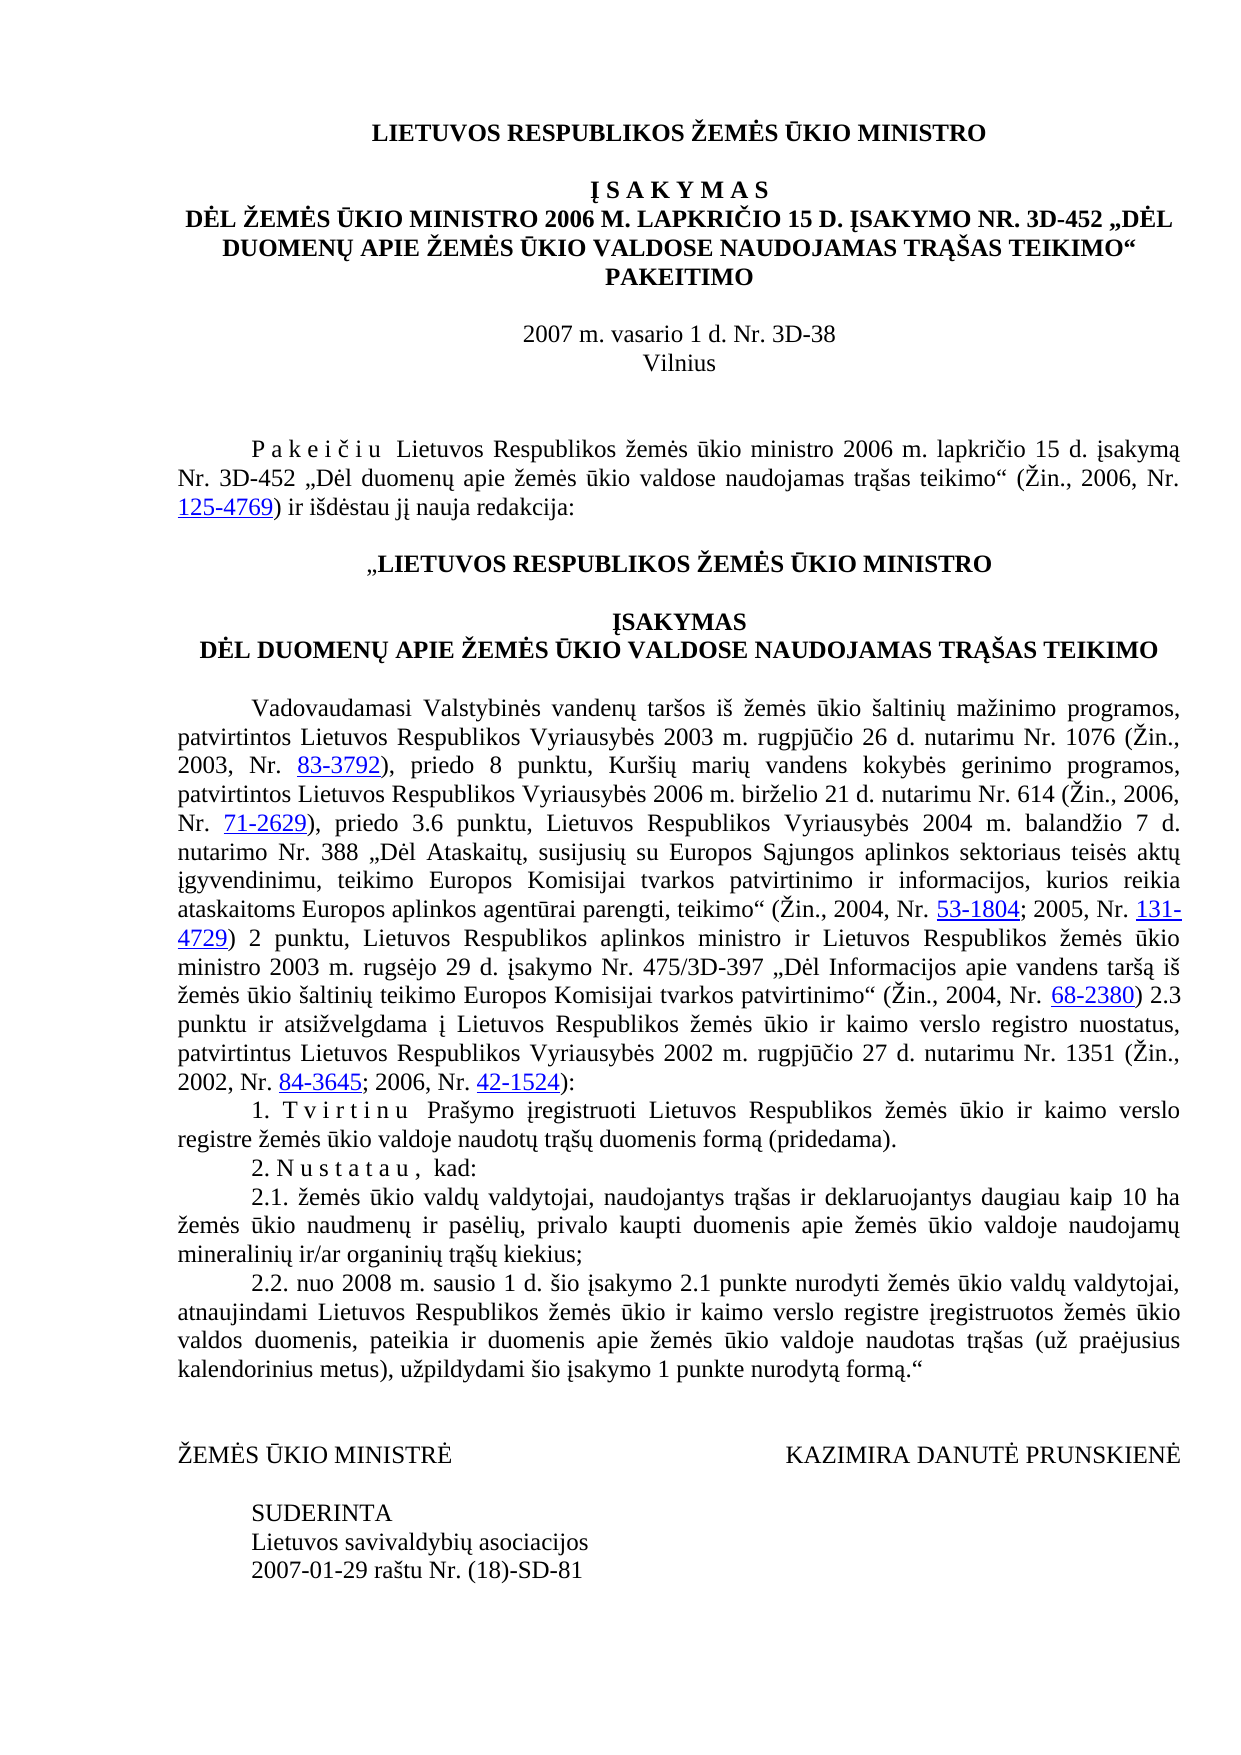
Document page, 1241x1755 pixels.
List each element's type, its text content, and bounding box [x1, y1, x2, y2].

text Vadovaudamasi Valstybinės vandenų taršos iš žemės ūkio šaltinių mažinimo programos, patvirtintos Lietuvos Respublikos Vyriausybės 2003 m. rugpjūčio 26 d. nutarimu Nr. 1076 (Žin., 2003, Nr. 83-3792), priedo 8 punktu, Kuršių marių vandens kokybės gerinimo programos, patvirtintos Lietuvos Respublikos Vyriausybės 2006 m. birželio 21 d. nutarimu Nr. 614 (Žin., 2006, Nr. 71-2629), priedo 3.6 punktu, Lietuvos Respublikos Vyriausybės 2004 m. balandžio 7 d. nutarimo Nr. 388 „Dėl Ataskaitų, susijusių su Europos Sąjungos aplinkos sektoriaus teisės aktų įgyvendinimu, teikimo Europos Komisijai tvarkos patvirtinimo ir informacijos, kurios reikia ataskaitoms Europos aplinkos agentūrai parengti, teikimo“ (Žin., 2004, Nr. 53-1804; 2005, Nr. 131-4729) 2 punktu, Lietuvos Respublikos aplinkos ministro ir Lietuvos Respublikos žemės ūkio ministro 2003 m. rugsėjo 29 d. įsakymo Nr. 475/3D-397 „Dėl Informacijos apie vandens taršą iš žemės ūkio šaltinių teikimo Europos Komisijai tvarkos patvirtinimo“ (Žin., 2004, Nr. 68-2380) 2.3 punktu ir atsižvelgdama į Lietuvos Respublikos žemės ūkio ir kaimo verslo registro nuostatus, patvirtintus Lietuvos Respublikos Vyriausybės 2002 m. rugpjūčio 27 d. nutarimu Nr. 1351 (Žin., 2002, Nr. 84-3645; 2006, Nr. 42-1524): [177, 693, 1181, 1096]
text 2.2. nuo 2008 m. sausio 1 d. šio įsakymo 2.1 punkte nurodyti žemės ūkio valdų valdytojai, atnaujindami Lietuvos Respublikos žemės ūkio ir kaimo verslo registre įregistruotos žemės ūkio valdos duomenis, pateikia ir duomenis apie žemės ūkio valdoje naudotas trąšas (už praėjusius kalendorinius metus), užpildydami šio įsakymo 1 punkte nurodytą formą.“ [177, 1268, 1181, 1383]
text Pakeičiu Lietuvos Respublikos žemės ūkio ministro 2006 m. lapkričio 15 d. įsakymą Nr. 3D-452 „Dėl duomenų apie žemės ūkio valdose naudojamas trąšas teikimo“ (Žin., 2006, Nr. 125-4769) ir išdėstau jį nauja redakcija: [177, 434, 1181, 521]
text Lietuvos savivaldybių asociacijos [177, 1527, 1181, 1556]
text DĖL DUOMENŲ APIE ŽEMĖS ŪKIO VALDOSE NAUDOJAMAS TRĄŠAS TEIKIMO [177, 636, 1181, 664]
text 2007-01-29 raštu Nr. (18)-SD-81 [177, 1556, 1181, 1584]
text Į S A K Y M A S [177, 176, 1181, 204]
text SUDERINTA [177, 1498, 1181, 1527]
text DĖL ŽEMĖS ŪKIO MINISTRO 2006 M. LAPKRIČIO 15 D. ĮSAKYMO NR. 3D-452 „DĖL DUOMENŲ APIE ŽEMĖS ŪKIO VALDOSE NAUDOJAMAS TRĄŠAS TEIKIMO“ PAKEITIMO [177, 204, 1181, 291]
text 2. Nustatau, kad: [177, 1153, 1181, 1182]
text ĮSAKYMAS [177, 607, 1181, 636]
text 2007 m. vasario 1 d. Nr. 3D-38 [177, 319, 1181, 348]
text LIETUVOS RESPUBLIKOS ŽEMĖS ŪKIO MINISTRO [177, 118, 1181, 147]
text ŽEMĖS ŪKIO MINISTRĖ KAZIMIRA DANUTĖ PRUNSKIENĖ [177, 1441, 1181, 1469]
text 1. Tvirtinu Prašymo įregistruoti Lietuvos Respublikos žemės ūkio ir kaimo verslo registre žemės ūkio valdoje naudotų trąšų duomenis formą (pridedama). [177, 1096, 1181, 1153]
text Vilnius [177, 348, 1181, 377]
text „LIETUVOS RESPUBLIKOS ŽEMĖS ŪKIO MINISTRO [177, 549, 1181, 578]
text 2.1. žemės ūkio valdų valdytojai, naudojantys trąšas ir deklaruojantys daugiau kaip 10 ha žemės ūkio naudmenų ir pasėlių, privalo kaupti duomenis apie žemės ūkio valdoje naudojamų mineralinių ir/ar organinių trąšų kiekius; [177, 1182, 1181, 1268]
